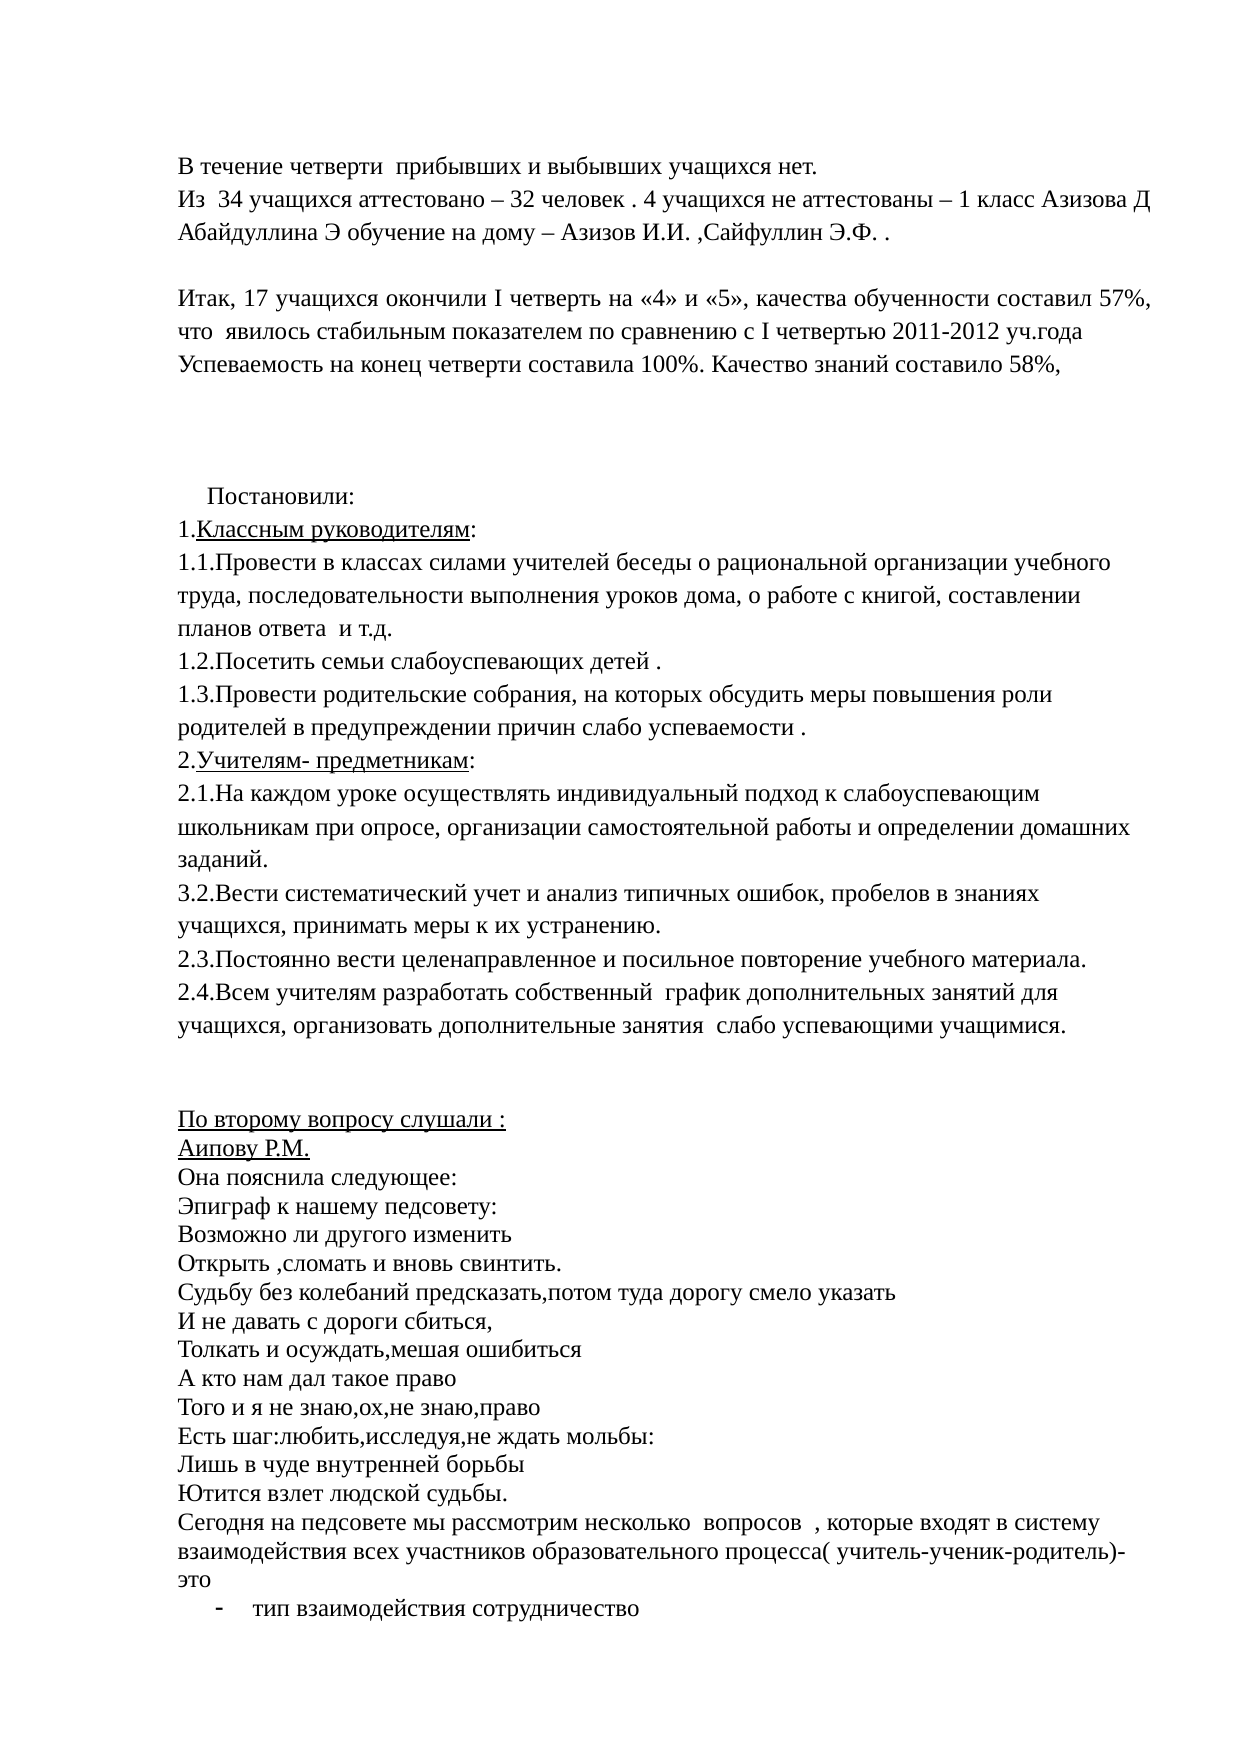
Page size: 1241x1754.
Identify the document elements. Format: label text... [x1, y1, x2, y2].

text Открыть ,сломать и вновь свинтить. [177, 1248, 1152, 1277]
list тип взаимодействия сотрудничество [215, 1593, 1152, 1622]
text И не давать с дороги сбиться, [177, 1306, 1152, 1334]
text Судьбу без колебаний предсказать,потом туда дорогу смело указать [177, 1277, 1152, 1306]
text Из 34 учащихся аттестовано – 32 человек . 4 учащихся не аттестованы – 1 класс Азизова Д Абайдуллина Э обучение на дому – Азизов И.И. ,Сайфуллин Э.Ф. . [177, 184, 1152, 246]
text Ютится взлет людской судьбы. [177, 1478, 1152, 1507]
text 2.Учителям- предметникам: [177, 746, 1152, 774]
text 2.4.Всем учителям разработать собственный график дополнительных занятий для учащихся, организовать дополнительные занятия слабо успевающими учащимися. [177, 977, 1152, 1038]
text 2.1.На каждом уроке осуществлять индивидуальный подход к слабоуспевающим школьникам при опросе, организации самостоятельной работы и определении домашних заданий. [177, 778, 1152, 873]
text Постановили: [207, 481, 1152, 510]
text 1.1.Провести в классах силами учителей беседы о рациональной организации учебного труда, последовательности выполнения уроков дома, о работе с книгой, составлении планов ответа и т.д. [177, 547, 1152, 642]
text Сегодня на педсовете мы рассмотрим несколько вопросов , которые входят в систему взаимодействия всех участников образовательного процесса( учитель-ученик-родитель)-это [177, 1507, 1152, 1593]
text Лишь в чуде внутренней борьбы [177, 1449, 1152, 1478]
text Итак, 17 учащихся окончили I четверть на «4» и «5», качества обученности составил 57%, что явилось стабильным показателем по сравнению с I четвертью 2011-2012 уч.года [177, 283, 1152, 345]
text 3.2.Вести систематический учет и анализ типичных ошибок, пробелов в знаниях учащихся, принимать меры к их устранению. [177, 878, 1152, 939]
text В течение четверти прибывших и выбывших учащихся нет. [177, 151, 1152, 180]
text Успеваемость на конец четверти составила 100%. Качество знаний составило 58%, [177, 349, 1152, 378]
text 2.3.Постоянно вести целенаправленное и посильное повторение учебного материала. [177, 944, 1152, 972]
text Того и я не знаю,ох,не знаю,право [177, 1392, 1152, 1421]
text Толкать и осуждать,мешая ошибиться [177, 1334, 1152, 1363]
text 1.Классным руководителям: [177, 514, 1152, 543]
text 1.3.Провести родительские собрания, на которых обсудить меры повышения роли родителей в предупреждении причин слабо успеваемости . [177, 679, 1152, 741]
text Возможно ли другого изменить [177, 1219, 1152, 1248]
text Есть шаг:любить,исследуя,не ждать мольбы: [177, 1421, 1152, 1449]
text Аипову Р.М. [177, 1133, 1152, 1162]
text По второму вопросу слушали : [177, 1104, 1152, 1133]
text Она пояснила следующее: [177, 1162, 1152, 1191]
text А кто нам дал такое право [177, 1363, 1152, 1392]
text Эпиграф к нашему педсовету: [177, 1191, 1152, 1219]
text 1.2.Посетить семьи слабоуспевающих детей . [177, 646, 1152, 675]
